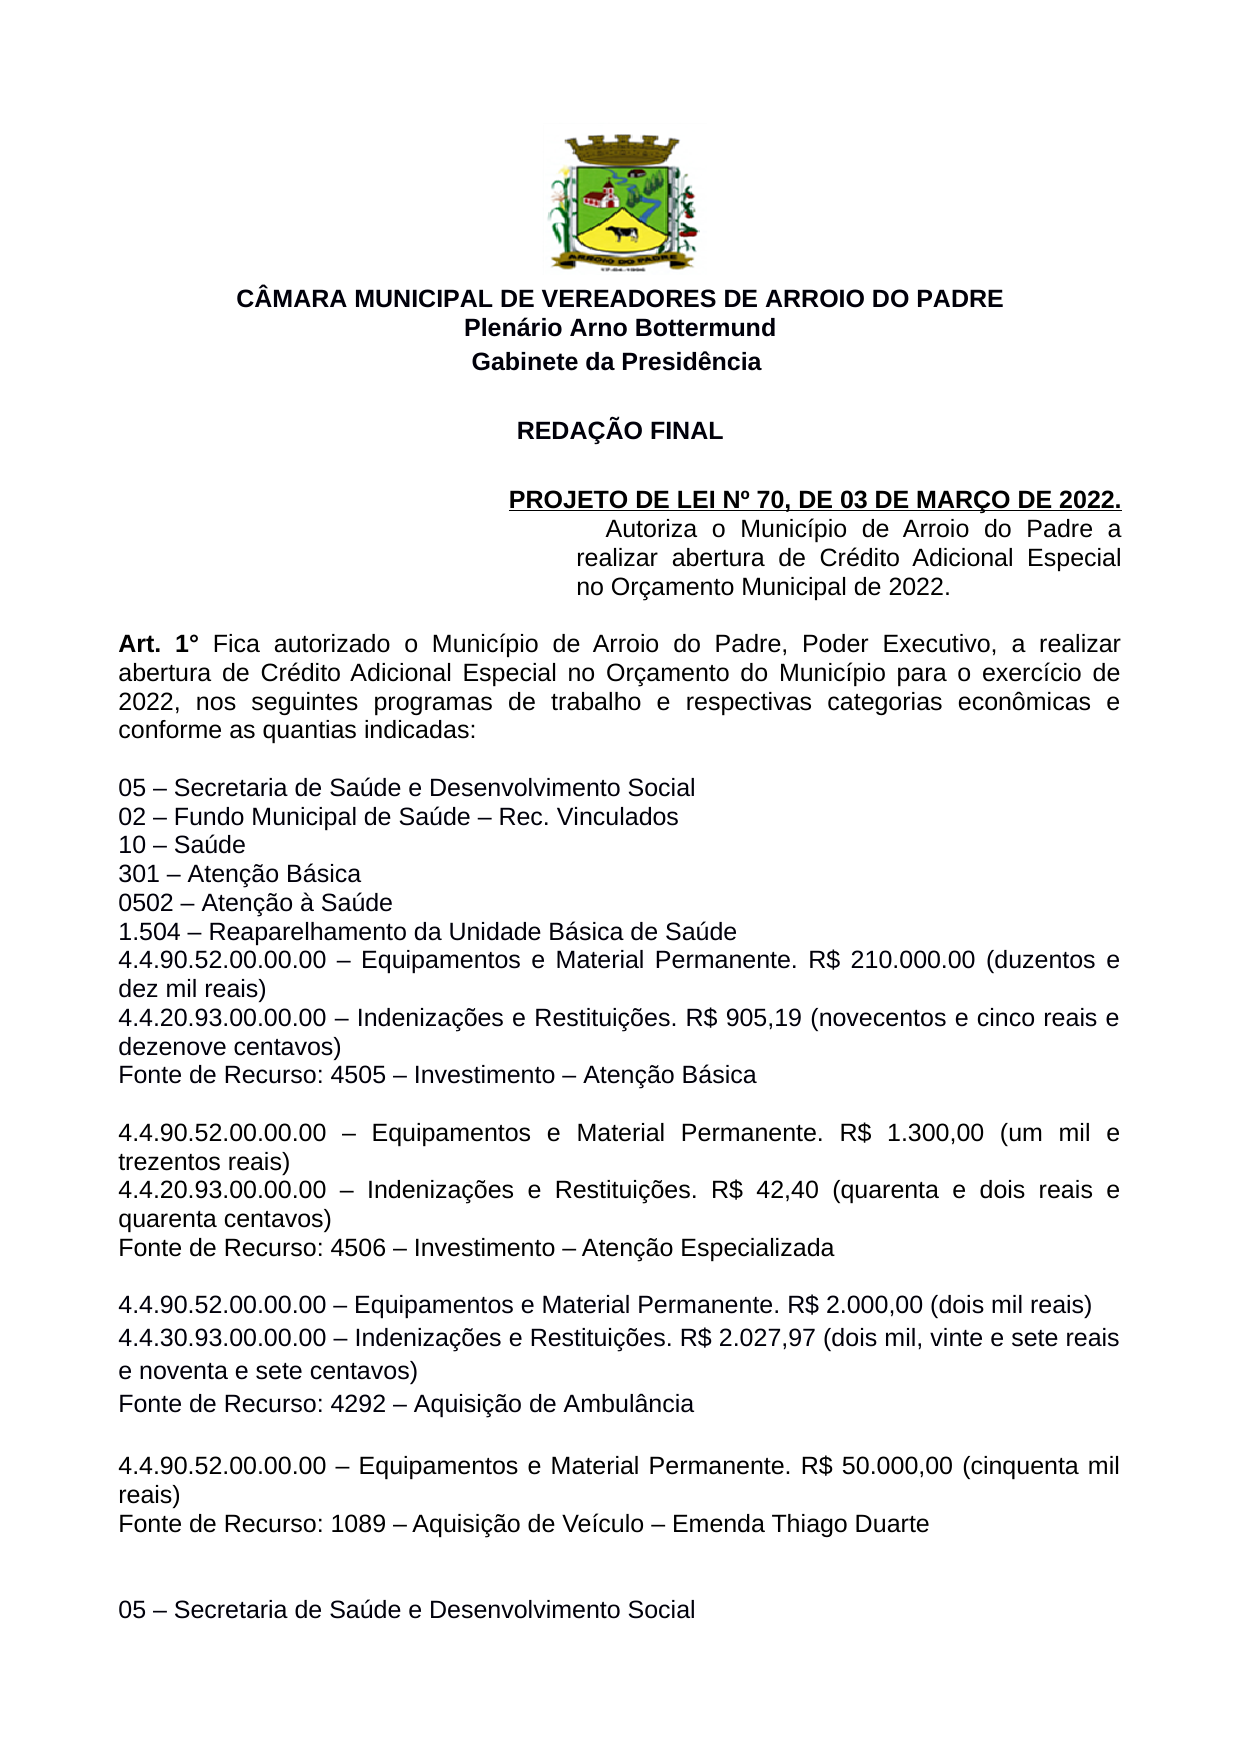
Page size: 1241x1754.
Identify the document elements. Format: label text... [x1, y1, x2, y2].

text 0502 – Atenção à Saúde [118, 888, 1122, 916]
picture [541, 121, 708, 275]
text 4.4.90.52.00.00.00 – Equipamentos e Material Permanente. R$ 50.000,00 (cinquenta mil reais) [118, 1451, 1122, 1508]
text Fonte de Recurso: 4506 – Investimento – Atenção Especializada [118, 1233, 1122, 1261]
text Fonte de Recurso: 4505 – Investimento – Atenção Básica [118, 1060, 1137, 1089]
text 4.4.90.52.00.00.00 – Equipamentos e Material Permanente. R$ 1.300,00 (um mil e trezentos reais) [118, 1118, 1122, 1175]
text 10 – Saúde [118, 830, 1122, 859]
text 4.4.30.93.00.00.00 – Indenizações e Restituições. R$ 2.027,97 (dois mil, vinte e sete reais e noventa e sete centavos) [118, 1323, 1122, 1385]
text Câmara Municipal de Vereadores de Arroio do Padre [118, 284, 1122, 313]
text Autoriza o Município de Arroio do Padre a realizar abertura de Crédito Adicional Especial no Orçamento Municipal de 2022. [576, 514, 1122, 600]
text 4.4.20.93.00.00.00 – Indenizações e Restituições. R$ 905,19 (novecentos e cinco reais e dezenove centavos) [118, 1003, 1122, 1060]
text 05 – Secretaria de Saúde e Desenvolvimento Social [118, 773, 1122, 801]
text Art. 1° Fica autorizado o Município de Arroio do Padre, Poder Executivo, a realizar abertura de Crédito Adicional Especial no Orçamento do Município para o exercício de 2022, nos seguintes programas de trabalho e respectivas categorias econômicas e conforme as quantias indicadas: [118, 629, 1122, 744]
text 05 – Secretaria de Saúde e Desenvolvimento Social [118, 1595, 1122, 1623]
text PROJETO DE LEI Nº 70, DE 03 DE MARÇO DE 2022. [118, 485, 1122, 514]
text 1.504 – Reaparelhamento da Unidade Básica de Saúde [118, 916, 1122, 945]
text 301 – Atenção Básica [118, 859, 1122, 888]
text 4.4.20.93.00.00.00 – Indenizações e Restituições. R$ 42,40 (quarenta e dois reais e quarenta centavos) [118, 1175, 1122, 1233]
text 4.4.90.52.00.00.00 – Equipamentos e Material Permanente. R$ 210.000.00 (duzentos e dez mil reais) [118, 945, 1122, 1003]
text REDAÇÃO FINAL [118, 416, 1122, 445]
text 02 – Fundo Municipal de Saúde – Rec. Vinculados [118, 801, 1122, 830]
text Fonte de Recurso: 1089 – Aquisição de Veículo – Emenda Thiago Duarte [118, 1508, 1122, 1537]
text Gabinete da Presidência [118, 347, 1122, 376]
text Plenário Arno Bottermund [118, 313, 1122, 342]
text 4.4.90.52.00.00.00 – Equipamentos e Material Permanente. R$ 2.000,00 (dois mil reais) [118, 1290, 1122, 1319]
text Fonte de Recurso: 4292 – Aquisição de Ambulância [118, 1389, 1122, 1418]
